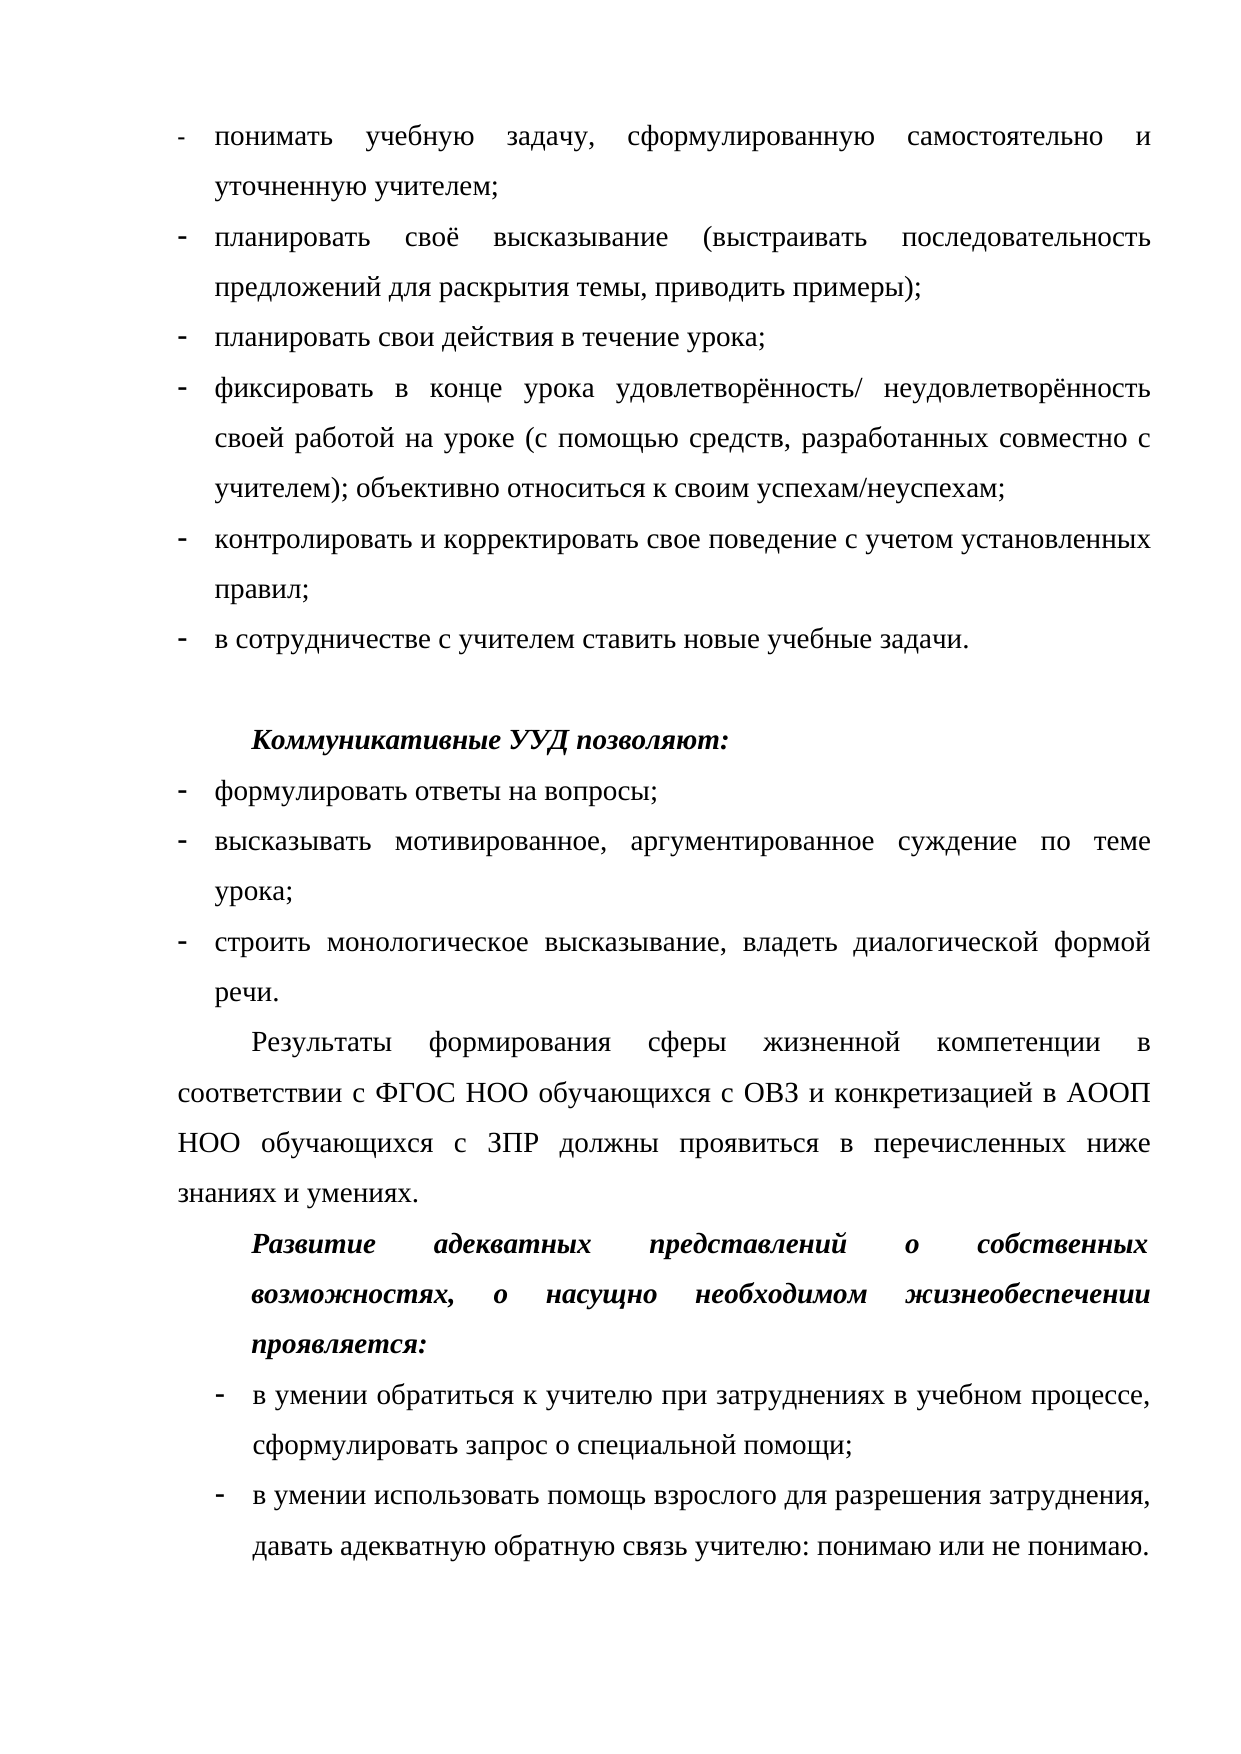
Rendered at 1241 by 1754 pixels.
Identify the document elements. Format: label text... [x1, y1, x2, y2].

list в сотрудничестве с учителем ставить новые учебные задачи. [177, 622, 1152, 655]
text Развитие адекватных представлений о собственных возможностях, о насущно необходимом жизнеобеспечении проявляется: [251, 1226, 1152, 1360]
list контролировать и корректировать свое поведение с учетом установленных правил; [177, 521, 1152, 605]
list в умении использовать помощь взрослого для разрешения затруднения, давать адекватную обратную связь учителю: понимаю или не понимаю. [215, 1477, 1152, 1561]
list понимать учебную задачу, сформулированную самостоятельно и уточненную учителем; [177, 118, 1152, 202]
list в умении обратиться к учителю при затруднениях в учебном процессе, сформулировать запрос о специальной помощи; [215, 1377, 1152, 1461]
text Коммуникативные УУД позволяют: [177, 722, 1152, 756]
list формулировать ответы на вопросы; [177, 773, 1152, 806]
list высказывать мотивированное, аргументированное суждение по теме урока; [177, 823, 1152, 907]
list планировать своё высказывание (выстраивать последовательность предложений для раскрытия темы, приводить примеры); [177, 219, 1152, 303]
list строить монологическое высказывание, владеть диалогической формой речи. [177, 924, 1152, 1008]
text Результаты формирования сферы жизненной компетенции в соответствии с ФГОС НОО обучающихся с ОВЗ и конкретизацией в АООП НОО обучающихся с ЗПР должны проявиться в перечисленных ниже знаниях и умениях. [177, 1024, 1152, 1209]
list фиксировать в конце урока удовлетворённость/ неудовлетворённость своей работой на уроке (с помощью средств, разработанных совместно с учителем); объективно относиться к своим успехам/неуспехам; [177, 370, 1152, 504]
list планировать свои действия в течение урока; [177, 319, 1152, 353]
